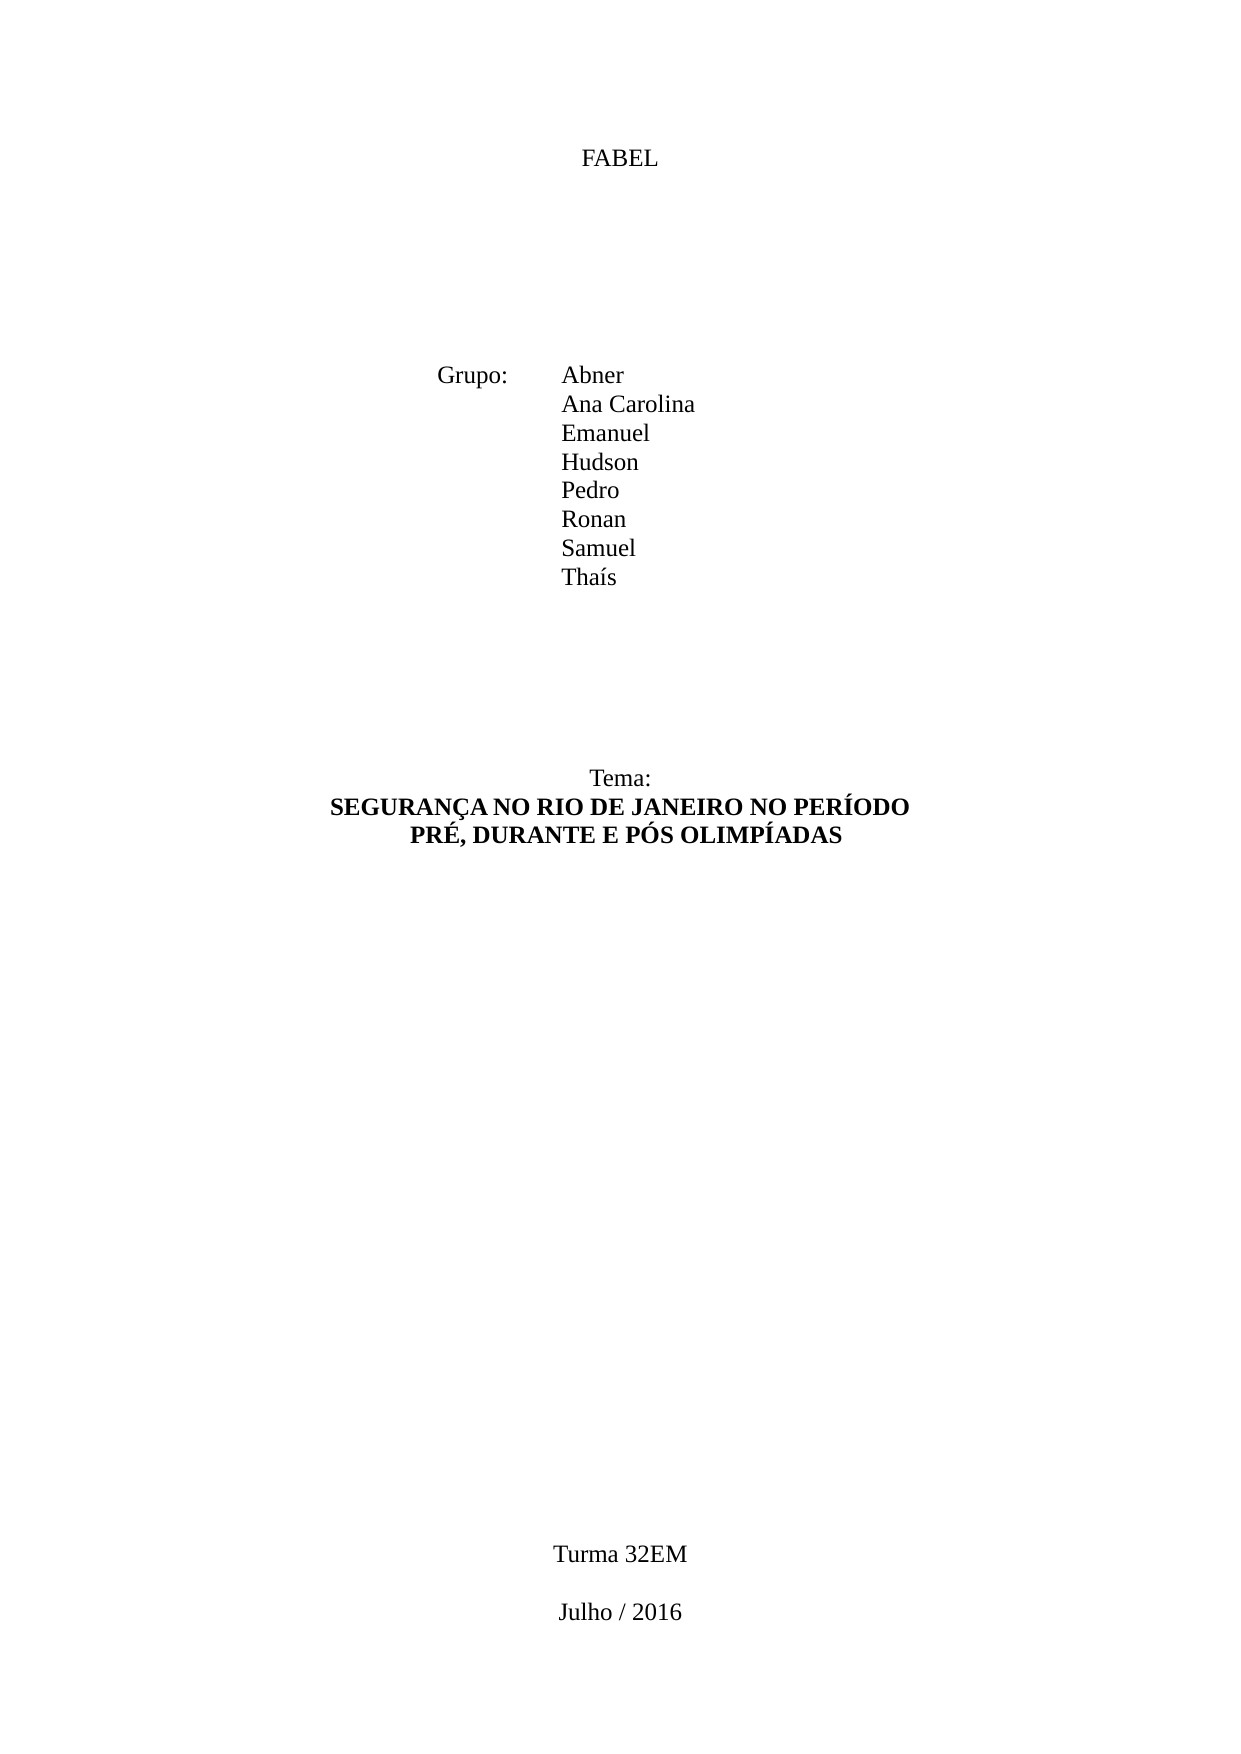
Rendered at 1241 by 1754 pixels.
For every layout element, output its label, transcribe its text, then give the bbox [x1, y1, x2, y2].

text Grupo: Abner [118, 360, 1122, 389]
text Turma 32EM [118, 1539, 1122, 1568]
text Samuel [118, 533, 1122, 562]
text Thaís [118, 562, 1122, 590]
text PRÉ, DURANTE E PÓS OLIMPÍADAS [118, 820, 1122, 849]
text Pedro [118, 475, 1122, 504]
text Tema: [118, 763, 1122, 792]
text Ana Carolina [118, 389, 1122, 418]
text SEGURANÇA NO RIO DE JANEIRO NO PERÍODO [118, 792, 1122, 820]
text Julho / 2016 [118, 1597, 1122, 1625]
text Emanuel [118, 418, 1122, 447]
text Hudson [118, 447, 1122, 475]
subtitle FABEL [118, 143, 1122, 172]
text Ronan [118, 504, 1122, 533]
